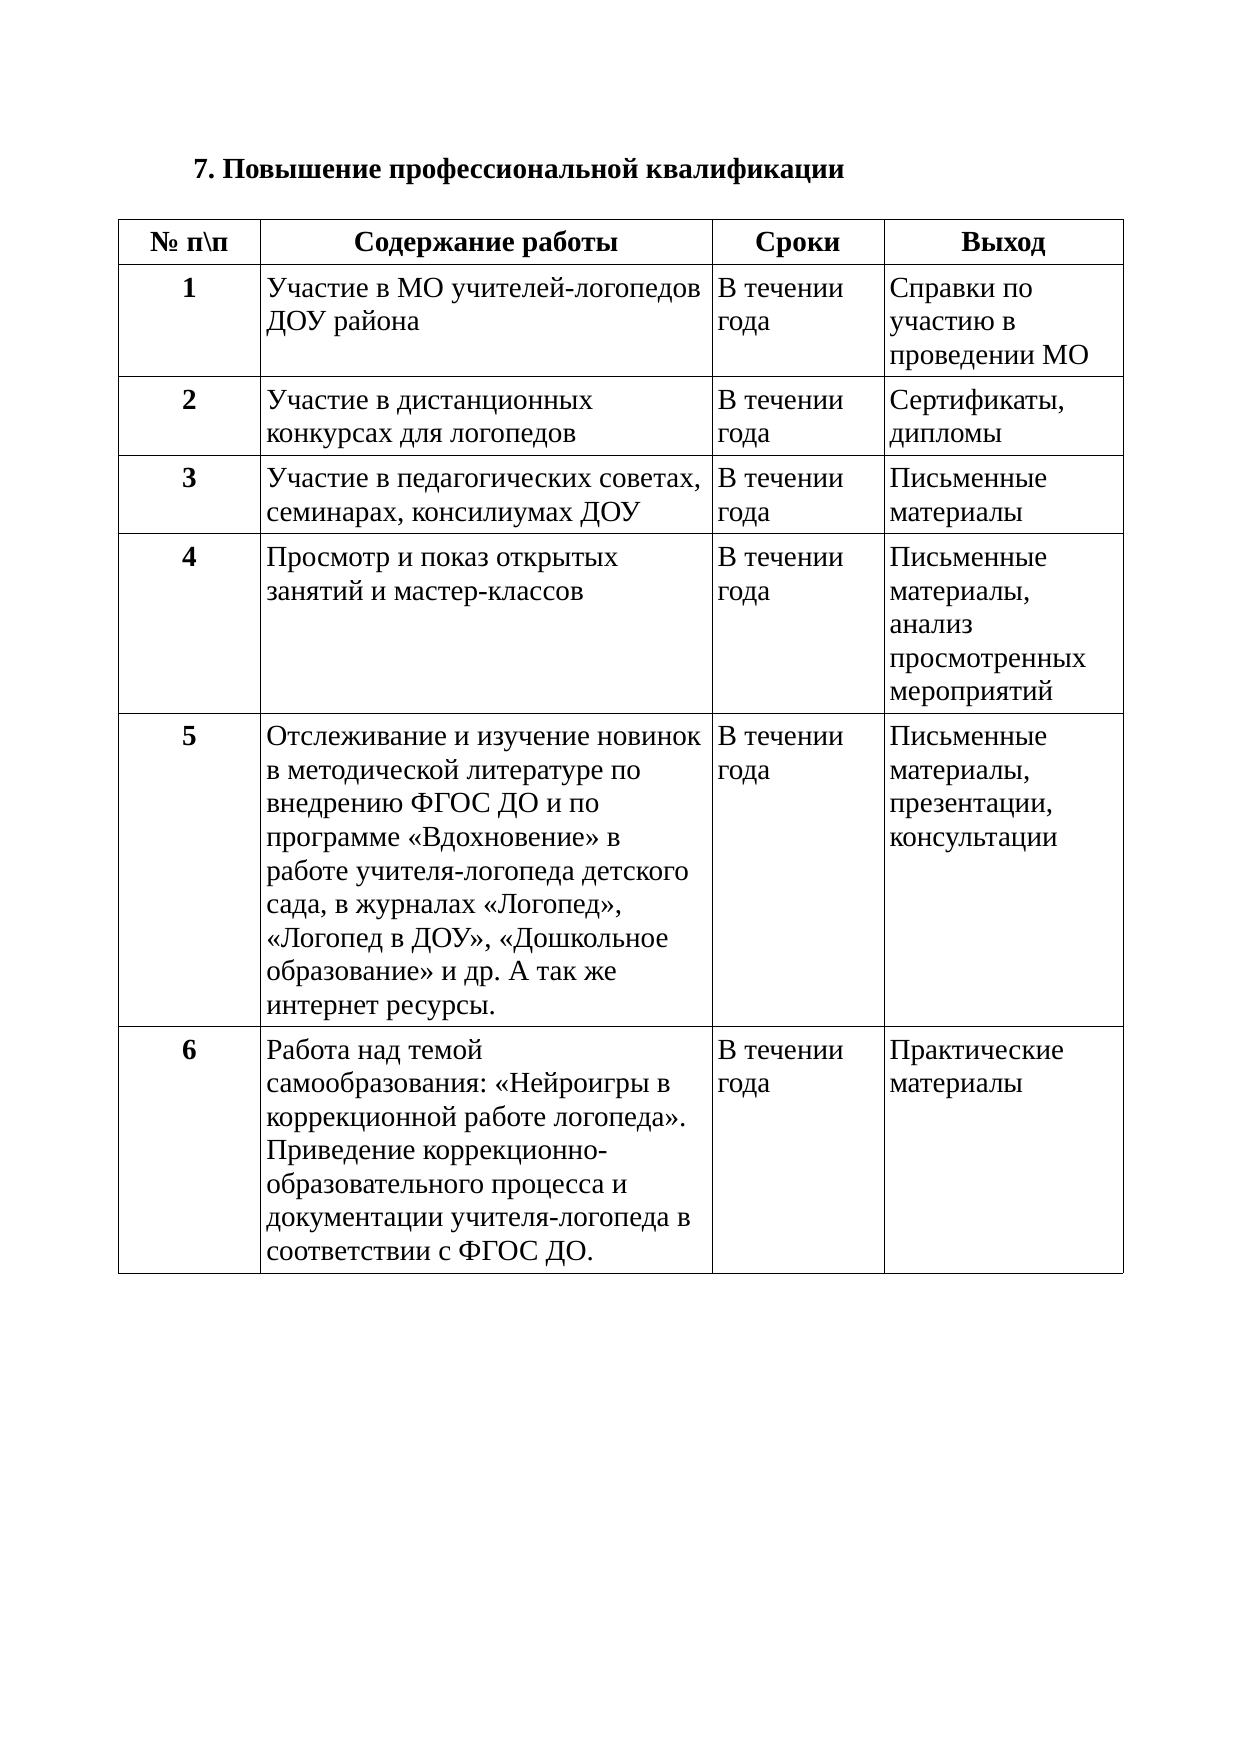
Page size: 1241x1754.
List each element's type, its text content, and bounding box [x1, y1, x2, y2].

table_cell Участие в дистанционных конкурсах для логопедов [261, 377, 712, 455]
list 7. Повышение профессиональной квалификации [156, 152, 1122, 185]
table_cell В течении года [713, 265, 884, 376]
table_cell Работа над темой самообразования: «Нейроигры в коррекционной работе логопеда». Приведение коррекционно-образовательного процесса и документации учителя-логопеда в соответствии с ФГОС ДО. [261, 1027, 712, 1272]
table_cell 1 [119, 265, 260, 376]
table_cell Практические материалы [885, 1027, 1123, 1272]
table_cell 6 [119, 1027, 260, 1272]
table_cell Письменные материалы [885, 456, 1123, 533]
table_cell Сертификаты, дипломы [885, 377, 1123, 455]
table_cell В течении года [713, 1027, 884, 1272]
table_cell В течении года [713, 534, 884, 713]
table_cell Письменные материалы, презентации, консультации [885, 714, 1123, 1026]
table_cell 3 [119, 456, 260, 533]
table_cell Участие в МО учителей-логопедов ДОУ района [261, 265, 712, 376]
table_cell 5 [119, 714, 260, 1026]
table_cell Просмотр и показ открытых занятий и мастер-классов [261, 534, 712, 713]
table_header № п\п [119, 220, 260, 264]
table_cell 4 [119, 534, 260, 713]
table_cell Отслеживание и изучение новинок в методической литературе по внедрению ФГОС ДО и по программе «Вдохновение» в работе учителя-логопеда детского сада, в журналах «Логопед», «Логопед в ДОУ», «Дошкольное образование» и др. А так же интернет ресурсы. [261, 714, 712, 1026]
table_header Сроки [713, 220, 884, 264]
table_cell В течении года [713, 714, 884, 1026]
table_cell Письменные материалы, анализ просмотренных мероприятий [885, 534, 1123, 713]
table_header Выход [885, 220, 1123, 264]
table_cell Участие в педагогических советах, семинарах, консилиумах ДОУ [261, 456, 712, 533]
table_cell В течении года [713, 456, 884, 533]
table_cell Справки по участию в проведении МО [885, 265, 1123, 376]
table_header Содержание работы [261, 220, 712, 264]
table_cell В течении года [713, 377, 884, 455]
table_cell 2 [119, 377, 260, 455]
